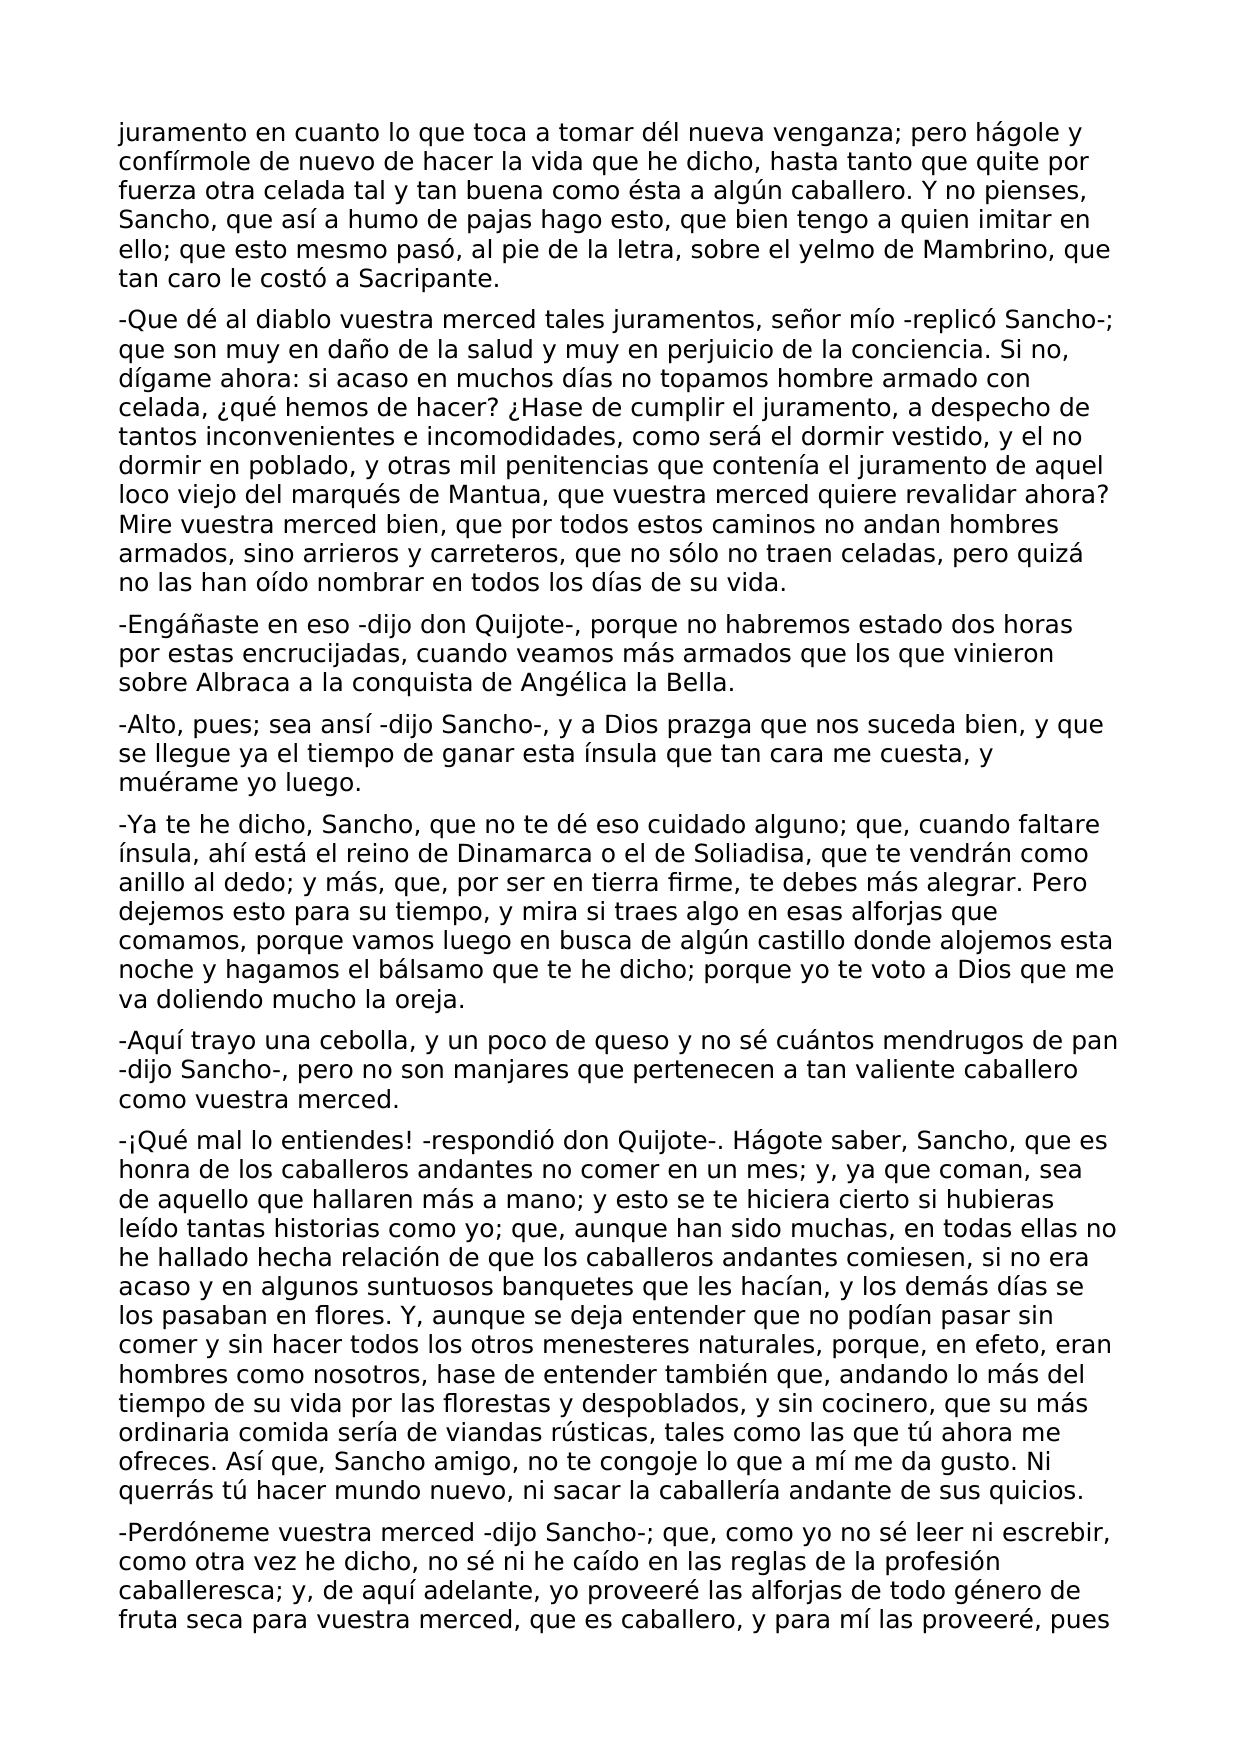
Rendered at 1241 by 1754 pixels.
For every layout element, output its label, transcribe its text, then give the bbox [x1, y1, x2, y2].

text juramento en cuanto lo que toca a tomar dél nueva venganza; pero hágole y confírmole de nuevo de hacer la vida que he dicho, hasta tanto que quite por fuerza otra celada tal y tan buena como ésta a algún caballero. Y no pienses, Sancho, que así a humo de pajas hago esto, que bien tengo a quien imitar en ello; que esto mesmo pasó, al pie de la letra, sobre el yelmo de Mambrino, que tan caro le costó a Sacripante. [118, 118, 1122, 293]
text -¡Qué mal lo entiendes! -respondió don Quijote-. Hágote saber, Sancho, que es honra de los caballeros andantes no comer en un mes; y, ya que coman, sea de aquello que hallaren más a mano; y esto se te hiciera cierto si hubieras leído tantas historias como yo; que, aunque han sido muchas, en todas ellas no he hallado hecha relación de que los caballeros andantes comiesen, si no era acaso y en algunos suntuosos banquetes que les hacían, y los demás días se los pasaban en flores. Y, aunque se deja entender que no podían pasar sin comer y sin hacer todos los otros menesteres naturales, porque, en efeto, eran hombres como nosotros, hase de entender también que, andando lo más del tiempo de su vida por las florestas y despoblados, y sin cocinero, que su más ordinaria comida sería de viandas rústicas, tales como las que tú ahora me ofreces. Así que, Sancho amigo, no te congoje lo que a mí me da gusto. Ni querrás tú hacer mundo nuevo, ni sacar la caballería andante de sus quicios. [118, 1126, 1122, 1506]
text -Alto, pues; sea ansí -dijo Sancho-, y a Dios prazga que nos suceda bien, y que se llegue ya el tiempo de ganar esta ínsula que tan cara me cuesta, y muérame yo luego. [118, 710, 1122, 797]
text -Ya te he dicho, Sancho, que no te dé eso cuidado alguno; que, cuando faltare ínsula, ahí está el reino de Dinamarca o el de Soliadisa, que te vendrán como anillo al dedo; y más, que, por ser en tierra firme, te debes más alegrar. Pero dejemos esto para su tiempo, y mira si traes algo en esas alforjas que comamos, porque vamos luego en busca de algún castillo donde alojemos esta noche y hagamos el bálsamo que te he dicho; porque yo te voto a Dios que me va doliendo mucho la oreja. [118, 810, 1122, 1014]
text -Engáñaste en eso -dijo don Quijote-, porque no habremos estado dos horas por estas encrucijadas, cuando veamos más armados que los que vinieron sobre Albraca a la conquista de Angélica la Bella. [118, 610, 1122, 697]
text -Perdóneme vuestra merced -dijo Sancho-; que, como yo no sé leer ni escrebir, como otra vez he dicho, no sé ni he caído en las reglas de la profesión caballeresca; y, de aquí adelante, yo proveeré las alforjas de todo género de fruta seca para vuestra merced, que es caballero, y para mí las proveeré, pues [118, 1518, 1122, 1635]
text -Que dé al diablo vuestra merced tales juramentos, señor mío -replicó Sancho-; que son muy en daño de la salud y muy en perjuicio de la conciencia. Si no, dígame ahora: si acaso en muchos días no topamos hombre armado con celada, ¿qué hemos de hacer? ¿Hase de cumplir el juramento, a despecho de tantos inconvenientes e incomodidades, como será el dormir vestido, y el no dormir en poblado, y otras mil penitencias que contenía el juramento de aquel loco viejo del marqués de Mantua, que vuestra merced quiere revalidar ahora? Mire vuestra merced bien, que por todos estos caminos no andan hombres armados, sino arrieros y carreteros, que no sólo no traen celadas, pero quizá no las han oído nombrar en todos los días de su vida. [118, 306, 1122, 597]
text -Aquí trayo una cebolla, y un poco de queso y no sé cuántos mendrugos de pan -dijo Sancho-, pero no son manjares que pertenecen a tan valiente caballero como vuestra merced. [118, 1026, 1122, 1114]
